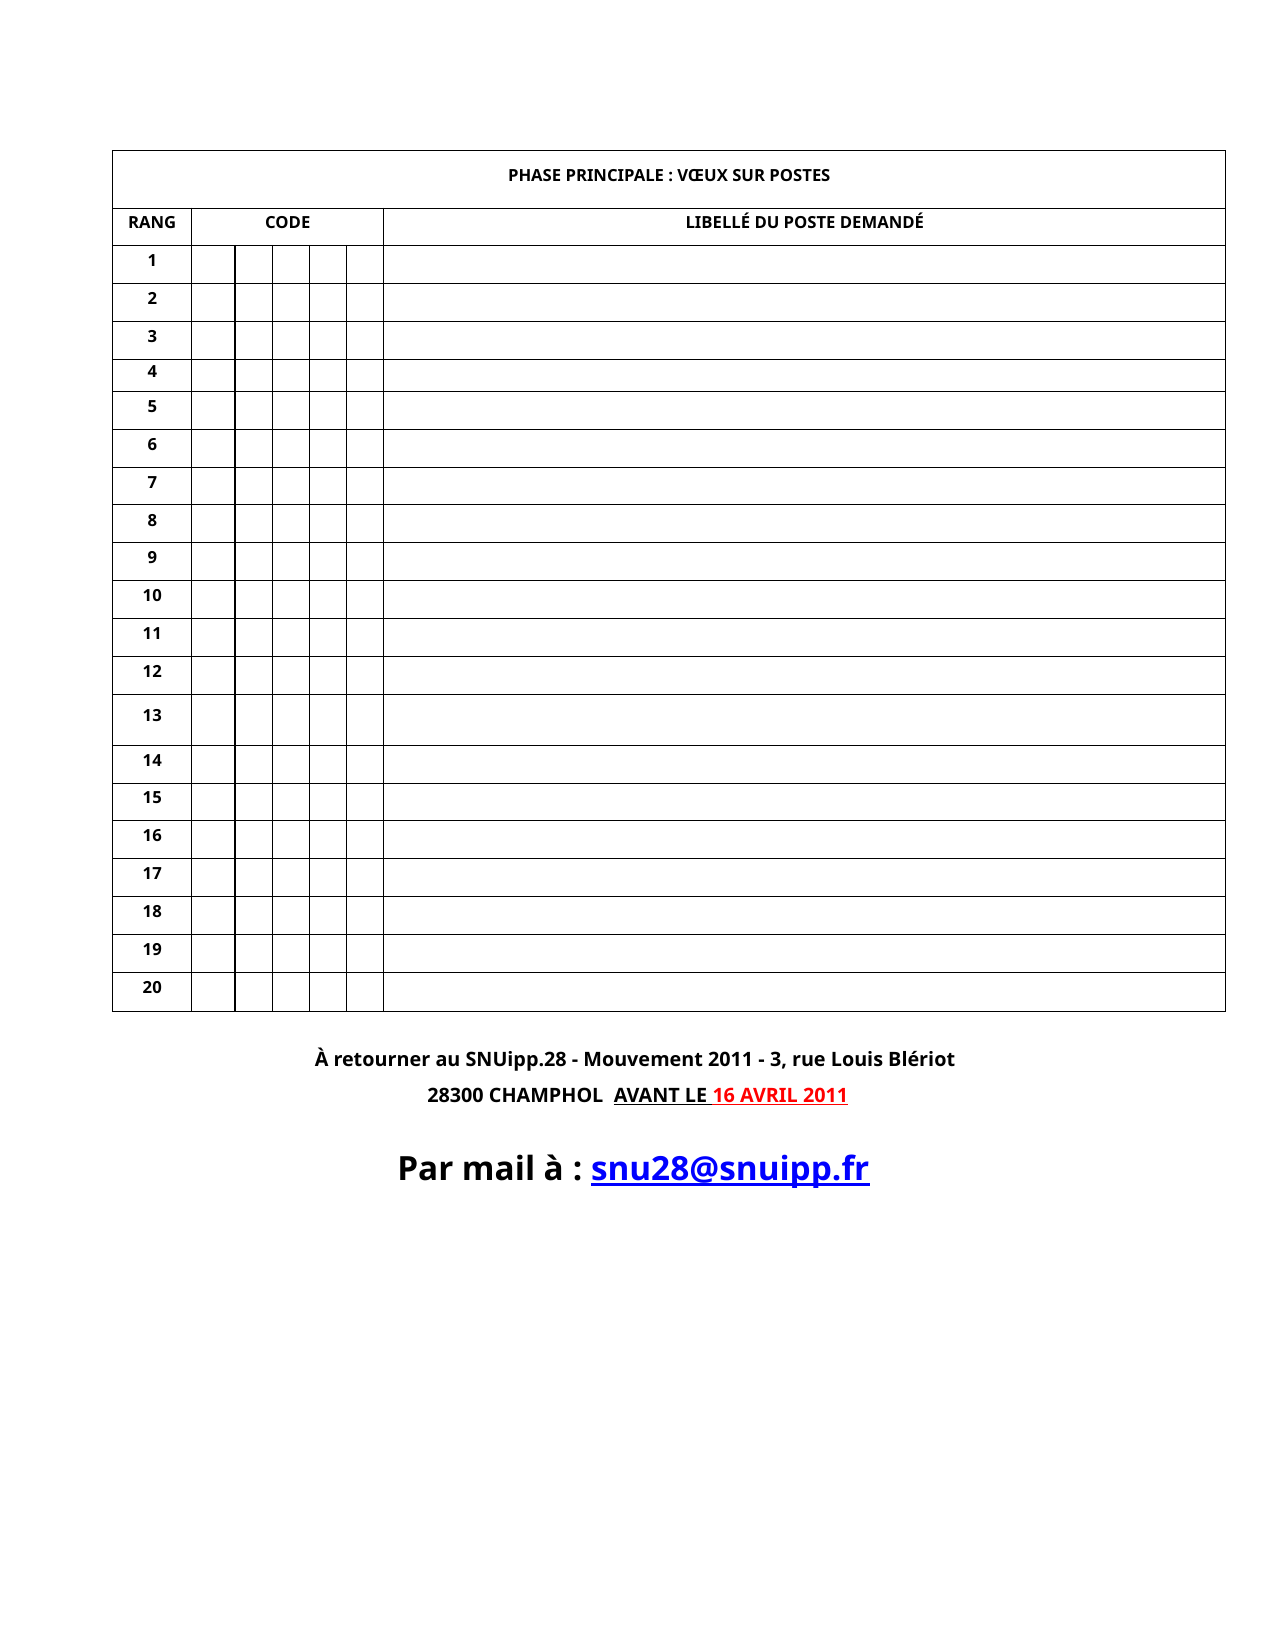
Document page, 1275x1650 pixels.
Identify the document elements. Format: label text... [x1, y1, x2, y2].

table_cell [347, 468, 383, 504]
table_cell [384, 543, 1225, 580]
table_cell [347, 657, 383, 694]
table_cell [384, 581, 1225, 618]
table_cell [236, 392, 272, 429]
table_cell [192, 284, 234, 321]
table_cell [310, 935, 346, 972]
table_cell 19 [113, 935, 191, 972]
table_cell [273, 657, 309, 694]
table_cell [236, 935, 272, 972]
table_cell CODE [192, 209, 383, 245]
table_cell [192, 784, 234, 820]
table_cell [347, 284, 383, 321]
table_cell [310, 392, 346, 429]
table_cell [273, 360, 309, 391]
table_cell 4 [113, 360, 191, 391]
table_cell [273, 392, 309, 429]
table_cell [347, 581, 383, 618]
table_cell [192, 619, 234, 656]
table_cell [347, 695, 383, 744]
table_cell [236, 619, 272, 656]
table_cell [347, 322, 383, 358]
text Par mail à : snu28@snuipp.fr [148, 1145, 1127, 1191]
table_cell [192, 430, 234, 467]
table_cell [192, 505, 234, 542]
table_cell [310, 322, 346, 358]
table_cell [384, 505, 1225, 542]
table_cell [310, 897, 346, 934]
table_cell 17 [113, 859, 191, 896]
table_cell [236, 581, 272, 618]
table_cell [236, 505, 272, 542]
table_cell [310, 505, 346, 542]
table_cell [273, 973, 309, 1011]
table_cell 16 [113, 821, 191, 858]
table_cell [192, 468, 234, 504]
table_cell [192, 543, 234, 580]
table_cell [236, 657, 272, 694]
table_cell [192, 821, 234, 858]
text À retourner au SNUipp.28 - Mouvement 2011 - 3, rue Louis Blériot [148, 1045, 1127, 1072]
table_cell [384, 619, 1225, 656]
table_cell [273, 821, 309, 858]
table_cell [236, 468, 272, 504]
table_cell [192, 695, 234, 744]
table_cell [192, 859, 234, 896]
table_cell [273, 859, 309, 896]
table_cell [310, 746, 346, 782]
table_cell [273, 430, 309, 467]
table_cell [310, 468, 346, 504]
table_cell LIBELLÉ DU POSTE DEMANDÉ [384, 209, 1225, 245]
table_cell [273, 695, 309, 744]
table_cell [192, 246, 234, 283]
table_cell [384, 360, 1225, 391]
table_header PHASE PRINCIPALE : VŒUX SUR POSTES [113, 151, 1225, 207]
table_cell [384, 246, 1225, 283]
table_cell [192, 746, 234, 782]
table_cell [273, 543, 309, 580]
table_cell [384, 430, 1225, 467]
table_cell [236, 543, 272, 580]
table_cell [384, 821, 1225, 858]
table_cell 18 [113, 897, 191, 934]
table_cell [347, 784, 383, 820]
table_cell [384, 859, 1225, 896]
table_cell [236, 246, 272, 283]
table_cell [236, 746, 272, 782]
table_cell 7 [113, 468, 191, 504]
table_cell [384, 284, 1225, 321]
table_cell [236, 284, 272, 321]
table_cell 1 [113, 246, 191, 283]
table_cell [273, 505, 309, 542]
table_cell [384, 695, 1225, 744]
table_cell RANG [113, 209, 191, 245]
table_cell 9 [113, 543, 191, 580]
table_cell [347, 746, 383, 782]
table_cell [347, 505, 383, 542]
table_cell [236, 695, 272, 744]
table_cell 6 [113, 430, 191, 467]
table_cell [310, 543, 346, 580]
table_cell [384, 973, 1225, 1011]
table_cell [347, 935, 383, 972]
table_cell [236, 322, 272, 358]
table_cell [310, 246, 346, 283]
table_cell [347, 543, 383, 580]
table_cell [310, 581, 346, 618]
table_cell [192, 322, 234, 358]
table_cell [236, 973, 272, 1011]
table_cell [310, 695, 346, 744]
table_cell [310, 619, 346, 656]
table_cell [310, 284, 346, 321]
table_cell [310, 430, 346, 467]
table_cell 10 [113, 581, 191, 618]
table_cell [273, 619, 309, 656]
table_cell [273, 935, 309, 972]
table_cell [384, 468, 1225, 504]
table_cell [384, 392, 1225, 429]
table_cell [236, 859, 272, 896]
table_cell [310, 784, 346, 820]
table_cell [236, 897, 272, 934]
table_cell [273, 246, 309, 283]
table_cell [192, 657, 234, 694]
table_cell [192, 392, 234, 429]
table_cell [192, 973, 234, 1011]
table_cell [347, 430, 383, 467]
table_cell [347, 360, 383, 391]
table_cell [384, 746, 1225, 782]
table_cell [273, 784, 309, 820]
table_cell [347, 619, 383, 656]
table_cell [273, 746, 309, 782]
table_cell [273, 468, 309, 504]
table_cell [384, 897, 1225, 934]
table_cell [192, 935, 234, 972]
table_cell [236, 360, 272, 391]
table_cell [384, 657, 1225, 694]
table_cell 20 [113, 973, 191, 1011]
table_cell [347, 392, 383, 429]
table_cell [310, 973, 346, 1011]
table_cell [192, 360, 234, 391]
table_cell [347, 973, 383, 1011]
table_cell 3 [113, 322, 191, 358]
table_cell [347, 821, 383, 858]
table_cell [273, 322, 309, 358]
table_cell [384, 322, 1225, 358]
table_cell [273, 897, 309, 934]
table_cell [192, 581, 234, 618]
table_cell [236, 821, 272, 858]
table_cell [273, 284, 309, 321]
table_cell [347, 859, 383, 896]
table_cell [347, 897, 383, 934]
table_cell [192, 897, 234, 934]
table_cell 14 [113, 746, 191, 782]
table_cell [310, 821, 346, 858]
table_cell 15 [113, 784, 191, 820]
table_cell [236, 430, 272, 467]
table_cell 2 [113, 284, 191, 321]
table_cell 12 [113, 657, 191, 694]
table_cell [384, 784, 1225, 820]
table_cell [236, 784, 272, 820]
table_cell [273, 581, 309, 618]
table_cell [384, 935, 1225, 972]
text 28300 CHAMPHOL AVANT LE 16 AVRIL 2011 [148, 1081, 1127, 1108]
table_cell 5 [113, 392, 191, 429]
table_cell 11 [113, 619, 191, 656]
table_cell 13 [113, 695, 191, 744]
table_cell [310, 360, 346, 391]
table_cell [347, 246, 383, 283]
table_cell 8 [113, 505, 191, 542]
table_cell [310, 657, 346, 694]
table_cell [310, 859, 346, 896]
